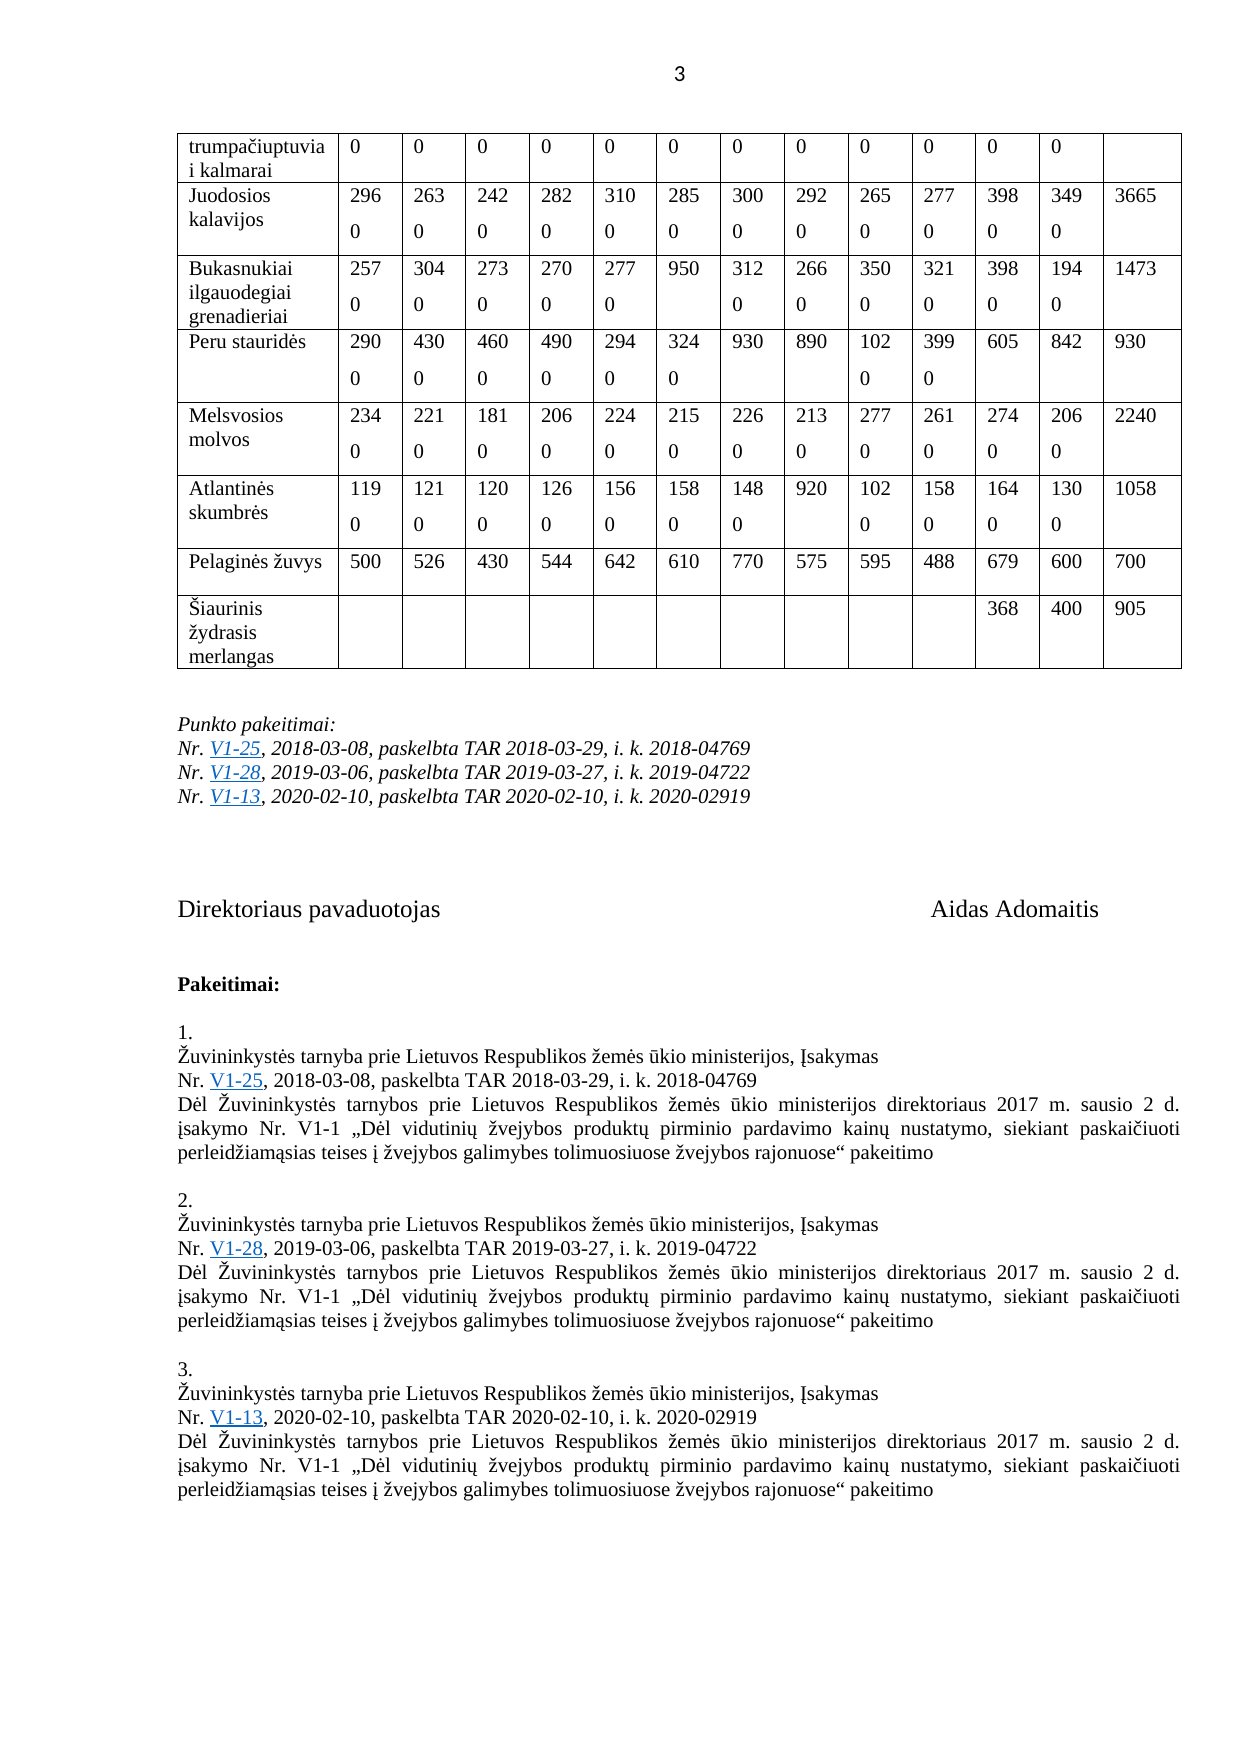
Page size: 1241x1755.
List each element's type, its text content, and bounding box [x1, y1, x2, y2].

table_cell 430 [466, 549, 529, 595]
table_cell 400 [1040, 596, 1103, 668]
table_cell 2610 [913, 403, 975, 475]
table_cell 1640 [976, 476, 1039, 548]
table_cell Melsvosios molvos [178, 403, 338, 475]
table_cell 610 [657, 549, 720, 595]
table_cell 1580 [913, 476, 975, 548]
table_cell [913, 596, 975, 668]
table_cell 1560 [594, 476, 656, 548]
table_cell 3980 [976, 183, 1039, 255]
table_cell 770 [721, 549, 784, 595]
table_cell trumpačiuptuviai kalmarai [178, 134, 338, 182]
table_cell 890 [785, 330, 848, 402]
table_cell 1300 [1040, 476, 1103, 548]
text Žuvininkystės tarnyba prie Lietuvos Respublikos žemės ūkio ministerijos, Įsakymas [177, 1044, 1181, 1068]
text Punkto pakeitimai: [177, 712, 1181, 736]
table_cell 2900 [339, 330, 402, 402]
table_cell 1580 [657, 476, 720, 548]
table_cell 2770 [594, 256, 656, 328]
table_cell 544 [530, 549, 593, 595]
table_cell 0 [913, 134, 975, 182]
table_cell 2260 [721, 403, 784, 475]
table_cell 0 [466, 134, 529, 182]
table_cell 2570 [339, 256, 402, 328]
table_cell 3210 [913, 256, 975, 328]
table_cell 2700 [530, 256, 593, 328]
table_cell 905 [1104, 596, 1181, 668]
table_cell 3240 [657, 330, 720, 402]
table_cell [466, 596, 529, 668]
table_cell 2740 [976, 403, 1039, 475]
table_cell 3980 [976, 256, 1039, 328]
table_cell 0 [657, 134, 720, 182]
table_cell 0 [721, 134, 784, 182]
text 1. [177, 1019, 1181, 1044]
table_cell 3120 [721, 256, 784, 328]
table_cell 2130 [785, 403, 848, 475]
table_cell 3500 [849, 256, 912, 328]
table_cell 2730 [466, 256, 529, 328]
table_cell 4300 [403, 330, 465, 402]
table_cell Šiaurinis žydrasis merlangas [178, 596, 338, 668]
table_cell 3665 [1104, 183, 1181, 255]
table_cell 3040 [403, 256, 465, 328]
table_cell 488 [913, 549, 975, 595]
table_cell 950 [657, 256, 720, 328]
table_cell 0 [976, 134, 1039, 182]
table_cell 1810 [466, 403, 529, 475]
table_cell 2820 [530, 183, 593, 255]
table_cell Pelaginės žuvys [178, 549, 338, 595]
table_cell 1020 [849, 330, 912, 402]
table_cell 0 [339, 134, 402, 182]
table_cell [721, 596, 784, 668]
text Nr. V1-28, 2019-03-06, paskelbta TAR 2019-03-27, i. k. 2019-04722 [177, 760, 1181, 784]
table_cell 605 [976, 330, 1039, 402]
table_cell 368 [976, 596, 1039, 668]
table_cell [339, 596, 402, 668]
table_cell 930 [1104, 330, 1181, 402]
text Nr. V1-28, 2019-03-06, paskelbta TAR 2019-03-27, i. k. 2019-04722 [177, 1236, 1181, 1260]
table_cell 2650 [849, 183, 912, 255]
table_cell 1473 [1104, 256, 1181, 328]
table_cell 600 [1040, 549, 1103, 595]
table_cell 1200 [466, 476, 529, 548]
text Dėl Žuvininkystės tarnybos prie Lietuvos Respublikos žemės ūkio ministerijos direktoriaus 2017 m. sausio 2 d. įsakymo Nr. V1-1 „Dėl vidutinių žvejybos produktų pirminio pardavimo kainų nustatymo, siekiant paskaičiuoti perleidžiamąsias teises į žvejybos galimybes tolimuosiuose žvejybos rajonuose“ pakeitimo [177, 1092, 1181, 1164]
table_cell [849, 596, 912, 668]
table_cell [530, 596, 593, 668]
table_cell 2630 [403, 183, 465, 255]
table_cell 642 [594, 549, 656, 595]
table_cell 1190 [339, 476, 402, 548]
table_cell 2850 [657, 183, 720, 255]
text Nr. V1-13, 2020-02-10, paskelbta TAR 2020-02-10, i. k. 2020-02919 [177, 1404, 1181, 1429]
table_cell 2060 [1040, 403, 1103, 475]
text Direktoriaus pavaduotojas Aidas Adomaitis [177, 894, 1181, 923]
table_cell 2770 [913, 183, 975, 255]
table_cell 3100 [594, 183, 656, 255]
table_cell [1104, 134, 1181, 182]
table_cell 2920 [785, 183, 848, 255]
table_cell Juodosios kalavijos [178, 183, 338, 255]
table_cell 2060 [530, 403, 593, 475]
text Nr. V1-25, 2018-03-08, paskelbta TAR 2018-03-29, i. k. 2018-04769 [177, 736, 1181, 760]
table_cell 3000 [721, 183, 784, 255]
table_cell 2940 [594, 330, 656, 402]
text Nr. V1-13, 2020-02-10, paskelbta TAR 2020-02-10, i. k. 2020-02919 [177, 784, 1181, 808]
text Žuvininkystės tarnyba prie Lietuvos Respublikos žemės ūkio ministerijos, Įsakymas [177, 1212, 1181, 1236]
text Nr. V1-25, 2018-03-08, paskelbta TAR 2018-03-29, i. k. 2018-04769 [177, 1068, 1181, 1092]
table_cell 2770 [849, 403, 912, 475]
table_cell 575 [785, 549, 848, 595]
text 2. [177, 1188, 1181, 1212]
text Dėl Žuvininkystės tarnybos prie Lietuvos Respublikos žemės ūkio ministerijos direktoriaus 2017 m. sausio 2 d. įsakymo Nr. V1-1 „Dėl vidutinių žvejybos produktų pirminio pardavimo kainų nustatymo, siekiant paskaičiuoti perleidžiamąsias teises į žvejybos galimybes tolimuosiuose žvejybos rajonuose“ pakeitimo [177, 1260, 1181, 1332]
table_cell 2420 [466, 183, 529, 255]
table_cell 1480 [721, 476, 784, 548]
table_cell 842 [1040, 330, 1103, 402]
table_cell [403, 596, 465, 668]
table_cell [657, 596, 720, 668]
table_cell 930 [721, 330, 784, 402]
table_cell 595 [849, 549, 912, 595]
table_cell 1210 [403, 476, 465, 548]
table_cell 1058 [1104, 476, 1181, 548]
table_cell [594, 596, 656, 668]
table_cell 700 [1104, 549, 1181, 595]
table_cell 2240 [594, 403, 656, 475]
table_cell 2660 [785, 256, 848, 328]
table_cell 0 [530, 134, 593, 182]
table_cell 0 [403, 134, 465, 182]
table_cell 679 [976, 549, 1039, 595]
table_cell 0 [1040, 134, 1103, 182]
text Žuvininkystės tarnyba prie Lietuvos Respublikos žemės ūkio ministerijos, Įsakymas [177, 1381, 1181, 1404]
table_cell 920 [785, 476, 848, 548]
table_cell 1020 [849, 476, 912, 548]
table_cell [785, 596, 848, 668]
table_cell 3990 [913, 330, 975, 402]
table_cell 4600 [466, 330, 529, 402]
table_cell 0 [785, 134, 848, 182]
table_cell 4900 [530, 330, 593, 402]
table_cell 526 [403, 549, 465, 595]
table_cell 0 [849, 134, 912, 182]
table_cell 2960 [339, 183, 402, 255]
table_cell 0 [594, 134, 656, 182]
table_cell 2340 [339, 403, 402, 475]
text Pakeitimai: [177, 971, 1181, 996]
table_cell 2210 [403, 403, 465, 475]
text Dėl Žuvininkystės tarnybos prie Lietuvos Respublikos žemės ūkio ministerijos direktoriaus 2017 m. sausio 2 d. įsakymo Nr. V1-1 „Dėl vidutinių žvejybos produktų pirminio pardavimo kainų nustatymo, siekiant paskaičiuoti perleidžiamąsias teises į žvejybos galimybes tolimuosiuose žvejybos rajonuose“ pakeitimo [177, 1429, 1181, 1501]
text 3. [177, 1356, 1181, 1381]
table_cell Peru stauridės [178, 330, 338, 402]
table_cell 2150 [657, 403, 720, 475]
table_cell Bukasnukiai ilgauodegiai grenadieriai [178, 256, 338, 328]
table_cell 1260 [530, 476, 593, 548]
table_cell 500 [339, 549, 402, 595]
table_cell Atlantinės skumbrės [178, 476, 338, 548]
table_cell 3490 [1040, 183, 1103, 255]
table_cell 2240 [1104, 403, 1181, 475]
table_cell 1940 [1040, 256, 1103, 328]
